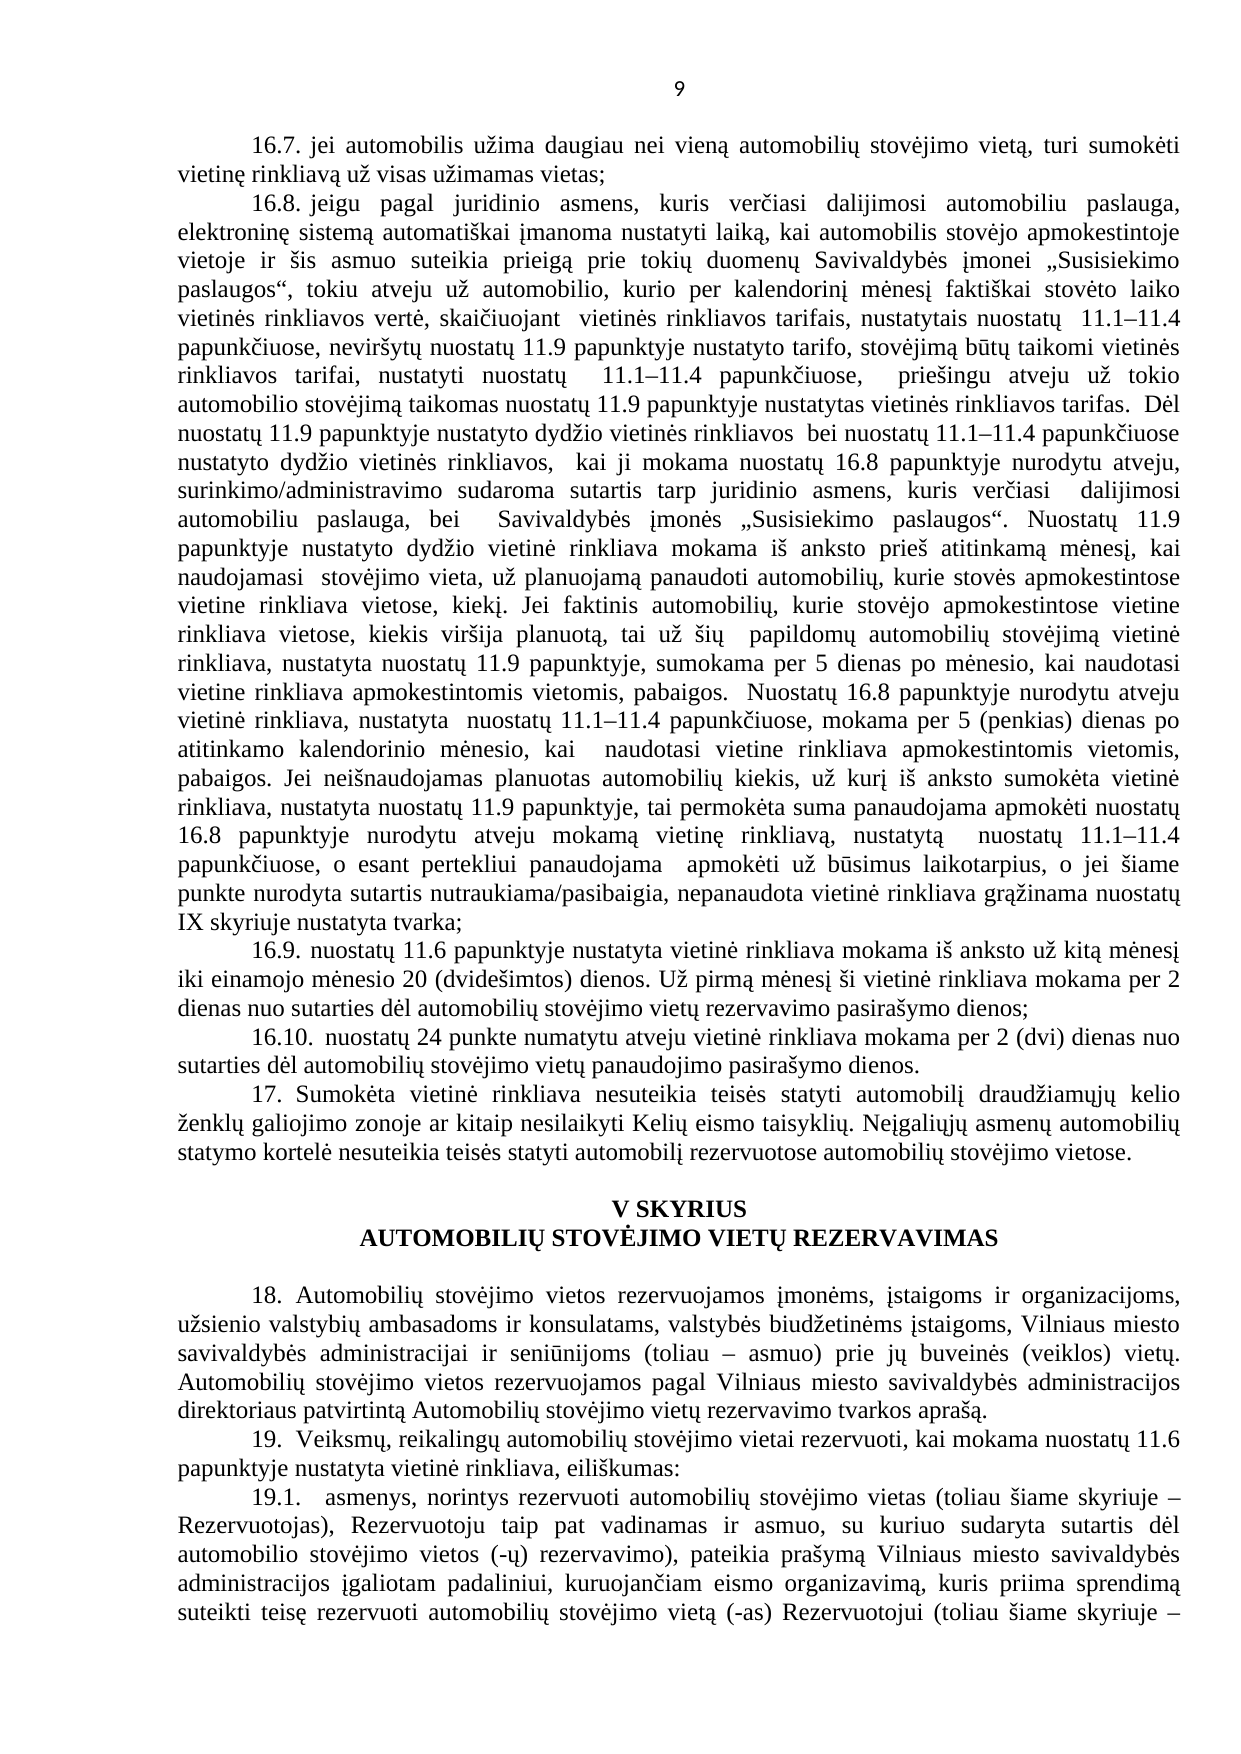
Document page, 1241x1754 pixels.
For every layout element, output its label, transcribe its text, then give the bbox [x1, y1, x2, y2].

text 17. Sumokėta vietinė rinkliava nesuteikia teisės statyti automobilį draudžiamųjų kelio ženklų galiojimo zonoje ar kitaip nesilaikyti Kelių eismo taisyklių. Neįgaliųjų asmenų automobilių statymo kortelė nesuteikia teisės statyti automobilį rezervuotose automobilių stovėjimo vietose. [177, 1079, 1181, 1166]
text 16.7. jei automobilis užima daugiau nei vieną automobilių stovėjimo vietą, turi sumokėti vietinę rinkliavą už visas užimamas vietas; [177, 131, 1181, 188]
text 19.1. asmenys, norintys rezervuoti automobilių stovėjimo vietas (toliau šiame skyriuje – Rezervuotojas), Rezervuotoju taip pat vadinamas ir asmuo, su kuriuo sudaryta sutartis dėl automobilio stovėjimo vietos (-ų) rezervavimo), pateikia prašymą Vilniaus miesto savivaldybės administracijos įgaliotam padaliniui, kuruojančiam eismo organizavimą, kuris priima sprendimą suteikti teisę rezervuoti automobilių stovėjimo vietą (-as) Rezervuotojui (toliau šiame skyriuje – [177, 1482, 1181, 1626]
text 18. Automobilių stovėjimo vietos rezervuojamos įmonėms, įstaigoms ir organizacijoms, užsienio valstybių ambasadoms ir konsulatams, valstybės biudžetinėms įstaigoms, Vilniaus miesto savivaldybės administracijai ir seniūnijoms (toliau – asmuo) prie jų buveinės (veiklos) vietų. Automobilių stovėjimo vietos rezervuojamos pagal Vilniaus miesto savivaldybės administracijos direktoriaus patvirtintą Automobilių stovėjimo vietų rezervavimo tvarkos aprašą. [177, 1281, 1181, 1424]
subtitle V SKYRIUS [177, 1194, 1181, 1223]
text 19. Veiksmų, reikalingų automobilių stovėjimo vietai rezervuoti, kai mokama nuostatų 11.6 papunktyje nustatyta vietinė rinkliava, eiliškumas: [177, 1424, 1181, 1482]
text 16.9. nuostatų 11.6 papunktyje nustatyta vietinė rinkliava mokama iš anksto už kitą mėnesį iki einamojo mėnesio 20 (dvidešimtos) dienos. Už pirmą mėnesį ši vietinė rinkliava mokama per 2 dienas nuo sutarties dėl automobilių stovėjimo vietų rezervavimo pasirašymo dienos; [177, 936, 1181, 1022]
subtitle AUTOMOBILIŲ stovėjimo vietų rezervavimas [177, 1223, 1181, 1252]
text 16.10. nuostatų 24 punkte numatytu atveju vietinė rinkliava mokama per 2 (dvi) dienas nuo sutarties dėl automobilių stovėjimo vietų panaudojimo pasirašymo dienos. [177, 1022, 1181, 1079]
text 16.8. jeigu pagal juridinio asmens, kuris verčiasi dalijimosi automobiliu paslauga, elektroninę sistemą automatiškai įmanoma nustatyti laiką, kai automobilis stovėjo apmokestintoje vietoje ir šis asmuo suteikia prieigą prie tokių duomenų Savivaldybės įmonei „Susisiekimo paslaugos“, tokiu atveju už automobilio, kurio per kalendorinį mėnesį faktiškai stovėto laiko vietinės rinkliavos vertė, skaičiuojant vietinės rinkliavos tarifais, nustatytais nuostatų 11.1–11.4 papunkčiuose, neviršytų nuostatų 11.9 papunktyje nustatyto tarifo, stovėjimą būtų taikomi vietinės rinkliavos tarifai, nustatyti nuostatų 11.1–11.4 papunkčiuose, priešingu atveju už tokio automobilio stovėjimą taikomas nuostatų 11.9 papunktyje nustatytas vietinės rinkliavos tarifas. Dėl nuostatų 11.9 papunktyje nustatyto dydžio vietinės rinkliavos bei nuostatų 11.1–11.4 papunkčiuose nustatyto dydžio vietinės rinkliavos, kai ji mokama nuostatų 16.8 papunktyje nurodytu atveju, surinkimo/administravimo sudaroma sutartis tarp juridinio asmens, kuris verčiasi dalijimosi automobiliu paslauga, bei Savivaldybės įmonės „Susisiekimo paslaugos“. Nuostatų 11.9 papunktyje nustatyto dydžio vietinė rinkliava mokama iš anksto prieš atitinkamą mėnesį, kai naudojamasi stovėjimo vieta, už planuojamą panaudoti automobilių, kurie stovės apmokestintose vietine rinkliava vietose, kiekį. Jei faktinis automobilių, kurie stovėjo apmokestintose vietine rinkliava vietose, kiekis viršija planuotą, tai už šių papildomų automobilių stovėjimą vietinė rinkliava, nustatyta nuostatų 11.9 papunktyje, sumokama per 5 dienas po mėnesio, kai naudotasi vietine rinkliava apmokestintomis vietomis, pabaigos. Nuostatų 16.8 papunktyje nurodytu atveju vietinė rinkliava, nustatyta nuostatų 11.1–11.4 papunkčiuose, mokama per 5 (penkias) dienas po atitinkamo kalendorinio mėnesio, kai naudotasi vietine rinkliava apmokestintomis vietomis, pabaigos. Jei neišnaudojamas planuotas automobilių kiekis, už kurį iš anksto sumokėta vietinė rinkliava, nustatyta nuostatų 11.9 papunktyje, tai permokėta suma panaudojama apmokėti nuostatų 16.8 papunktyje nurodytu atveju mokamą vietinę rinkliavą, nustatytą nuostatų 11.1–11.4 papunkčiuose, o esant pertekliui panaudojama apmokėti už būsimus laikotarpius, o jei šiame punkte nurodyta sutartis nutraukiama/pasibaigia, nepanaudota vietinė rinkliava grąžinama nuostatų IX skyriuje nustatyta tvarka; [177, 188, 1181, 936]
